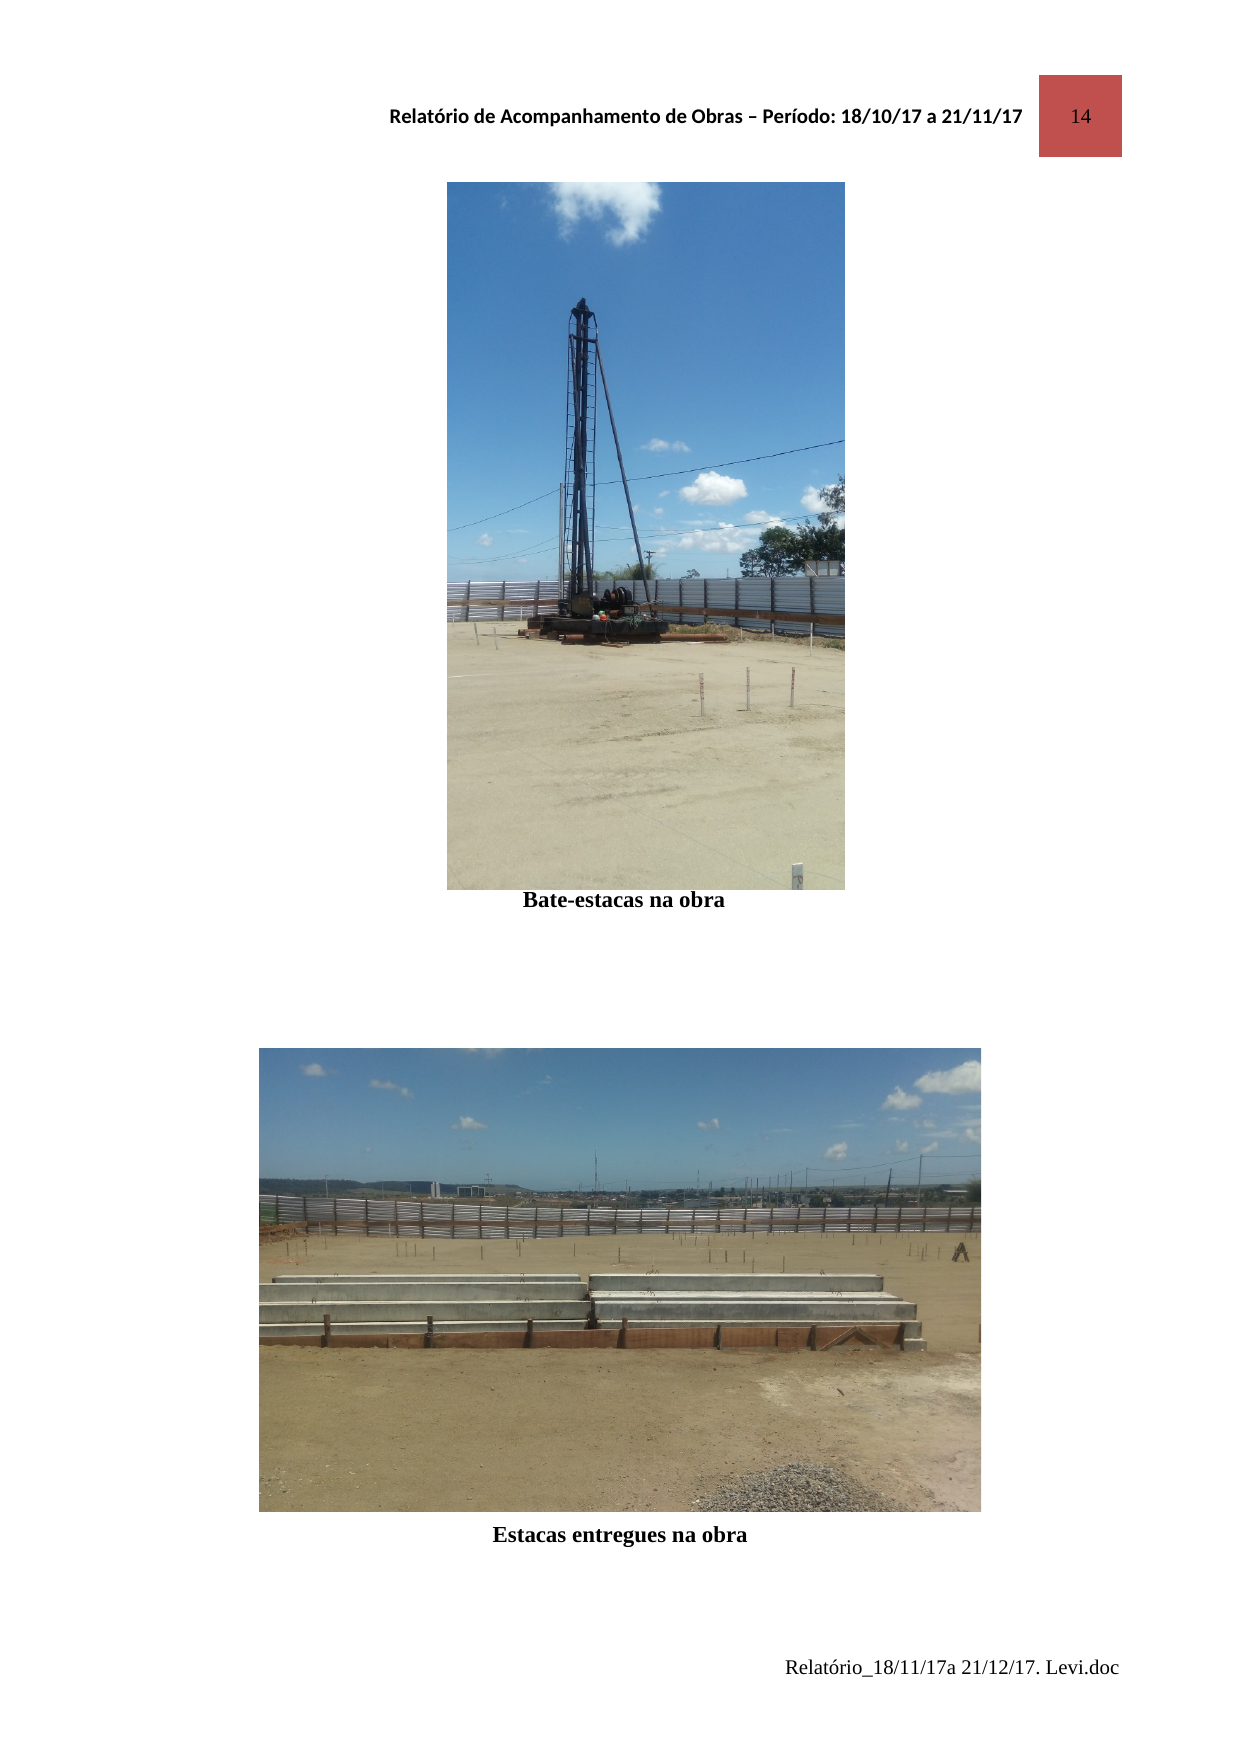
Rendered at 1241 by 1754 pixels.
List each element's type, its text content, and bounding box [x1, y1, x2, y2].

text Estacas entregues na obra [118, 1521, 1122, 1547]
text Bate-estacas na obra [118, 886, 1122, 912]
picture [259, 1048, 982, 1512]
picture [447, 182, 845, 890]
